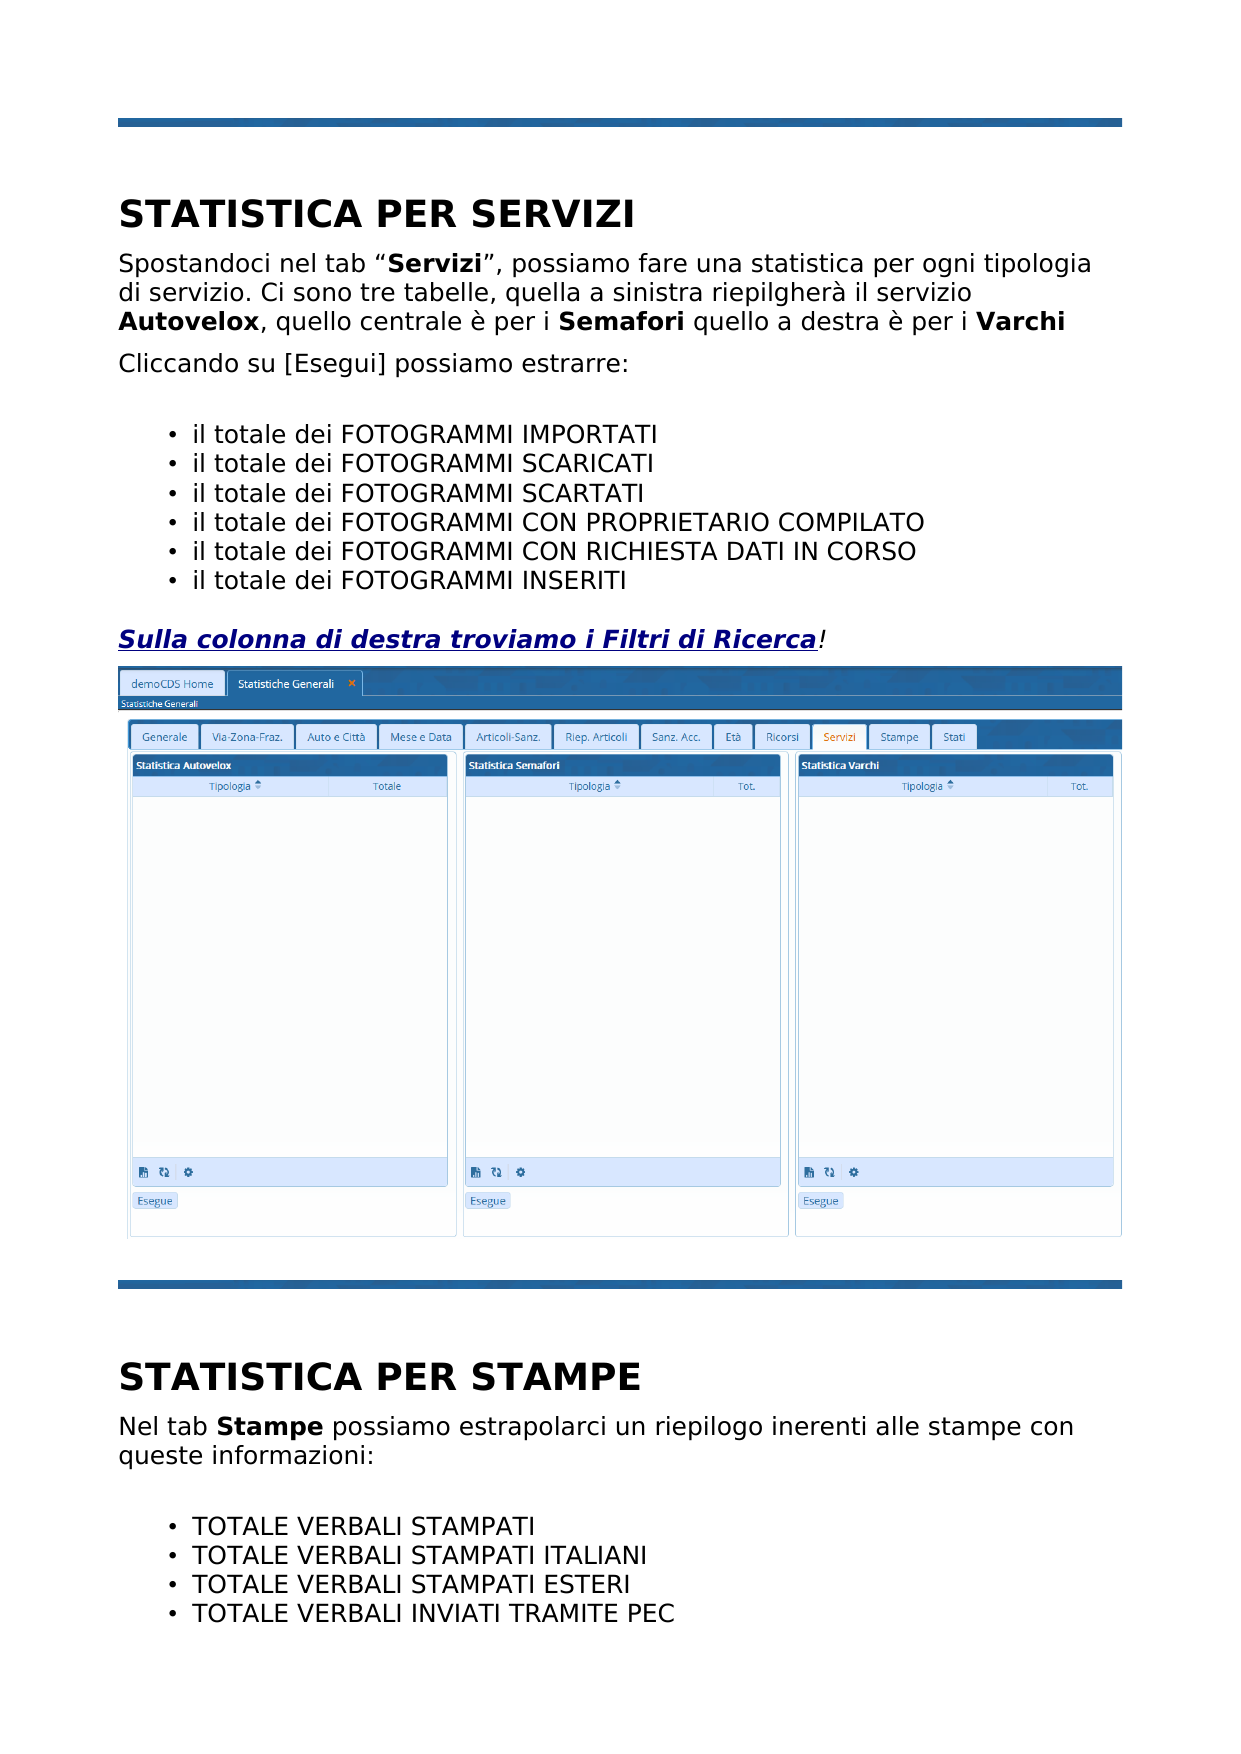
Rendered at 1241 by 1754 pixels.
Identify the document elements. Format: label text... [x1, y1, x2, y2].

list TOTALE VERBALI INVIATI TRAMITE PEC [177, 1600, 1122, 1629]
list il totale dei FOTOGRAMMI INSERITI [177, 566, 1122, 595]
list TOTALE VERBALI STAMPATI [177, 1512, 1122, 1541]
text Nel tab Stampe possiamo estrapolarci un riepilogo inerenti alle stampe con queste informazioni: [118, 1412, 1122, 1470]
subtitle STATISTICA PER STAMPE [118, 1356, 1122, 1399]
list il totale dei FOTOGRAMMI IMPORTATI [177, 420, 1122, 449]
list il totale dei FOTOGRAMMI SCARICATI [177, 449, 1122, 479]
subtitle STATISTICA PER SERVIZI [118, 193, 1122, 237]
picture [118, 666, 1123, 1239]
text Spostandoci nel tab “Servizi”, possiamo fare una statistica per ogni tipologia di servizio. Ci sono tre tabelle, quella a sinistra riepilgherà il servizio Autovelox, quello centrale è per i Semafori quello a destra è per i Varchi [118, 249, 1122, 337]
list TOTALE VERBALI STAMPATI ITALIANI [177, 1541, 1122, 1571]
text Sulla colonna di destra troviamo i Filtri di Ricerca! [118, 625, 1122, 654]
picture [118, 1280, 1123, 1289]
picture [118, 118, 1123, 127]
list il totale dei FOTOGRAMMI CON PROPRIETARIO COMPILATO [177, 508, 1122, 537]
list il totale dei FOTOGRAMMI CON RICHIESTA DATI IN CORSO [177, 537, 1122, 566]
list TOTALE VERBALI STAMPATI ESTERI [177, 1571, 1122, 1600]
text Cliccando su [Esegui] possiamo estrarre: [118, 349, 1122, 378]
list il totale dei FOTOGRAMMI SCARTATI [177, 479, 1122, 508]
